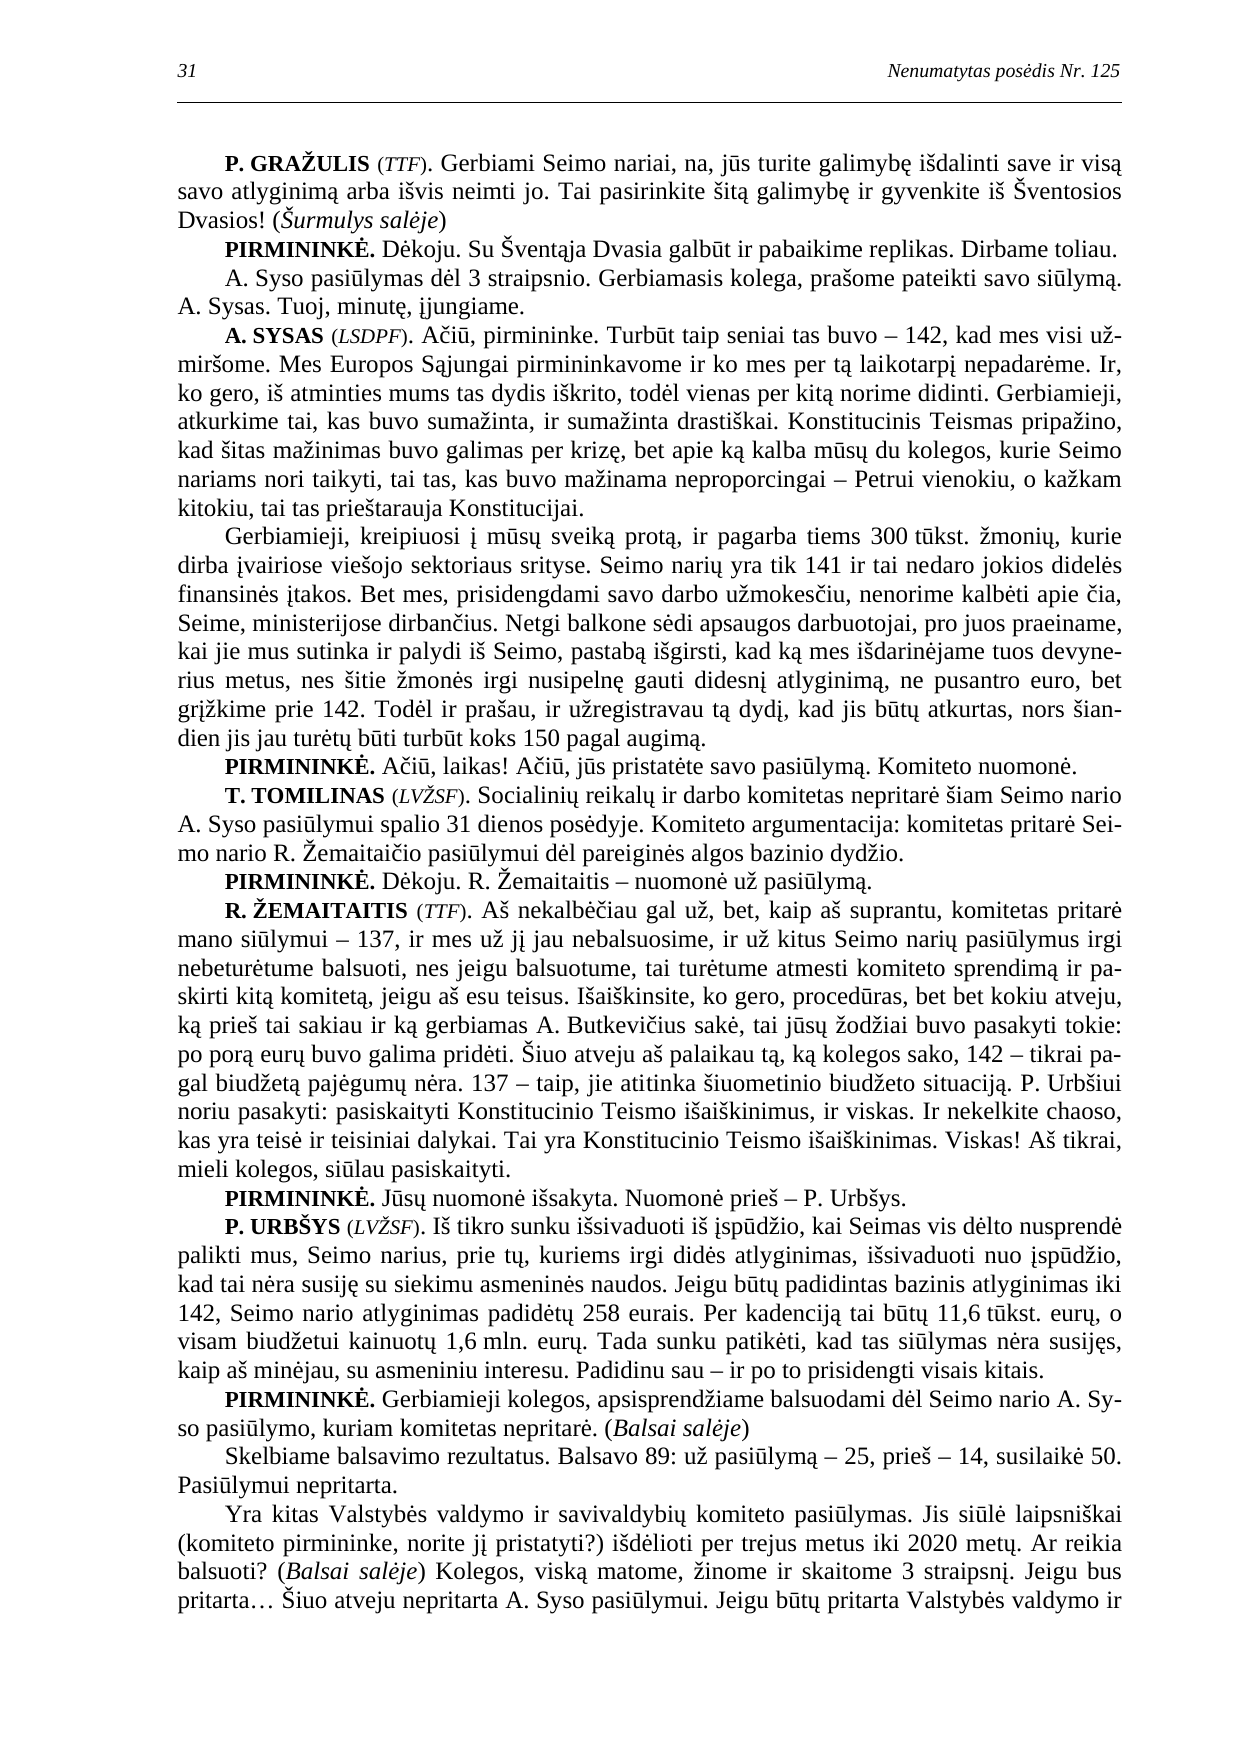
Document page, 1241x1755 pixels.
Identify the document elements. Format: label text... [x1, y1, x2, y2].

text R. ŽEMAITAITIS (TTF). Aš ne­kal­bė­čiau gal už, bet, kaip aš su­pran­tu, ko­mi­te­tas pri­ta­rė ma­no siū­ly­mui – 137, ir mes už jį jau ne­bal­suo­si­me, ir už ki­tus Sei­mo na­rių pa­siū­ly­mus ir­gi ne­be­tu­rė­tu­me bal­suo­ti, nes jei­gu bal­suo­tu­me, tai tu­rė­tu­me at­mes­ti ko­mi­te­to spren­di­mą ir pa­skir­ti ki­tą ko­mi­te­tą, jei­gu aš esu tei­sus. Iš­aiš­kin­si­te, ko ge­ro, pro­ce­dū­ras, bet bet ko­kiu at­ve­ju, ką prieš tai sa­kiau ir ką ger­bia­mas A. But­ke­vi­čius sa­kė, tai jū­sų žo­džiai bu­vo pa­sa­ky­ti to­kie: po po­rą eu­rų bu­vo ga­li­ma pri­dė­ti. Šiuo at­ve­ju aš pa­lai­kau tą, ką ko­le­gos sa­ko, 142 – tik­rai pa­gal biu­dže­tą pa­jė­gu­mų nė­ra. 137 – taip, jie ati­tin­ka šiuo­me­ti­nio biu­dže­to si­tu­a­ci­ją. P. Urb­šiui no­riu pa­sa­ky­ti: pa­si­skai­ty­ti Kon­sti­tu­ci­nio Teis­mo iš­aiš­ki­ni­mus, ir vis­kas. Ir ne­kel­ki­te cha­o­so, kas yra tei­sė ir tei­si­niai da­ly­kai. Tai yra Kon­sti­tu­ci­nio Teis­mo iš­aiš­ki­ni­mas. Vis­kas! Aš tik­rai, mie­li ko­le­gos, siū­lau pa­si­skai­ty­ti. [177, 895, 1122, 1183]
text T. TOMILINAS (LVŽSF). So­cia­li­nių rei­ka­lų ir dar­bo ko­mi­te­tas ne­pri­ta­rė šiam Sei­mo na­rio A. Sy­so pa­siū­ly­mui spa­lio 31 die­nos po­sė­dy­je. Ko­mi­te­to ar­gu­men­ta­ci­ja: ko­mi­te­tas pri­ta­rė Sei­mo na­rio R. Že­mai­tai­čio pa­siū­ly­mui dėl pa­rei­gi­nės al­gos ba­zi­nio dy­džio. [177, 780, 1122, 866]
text P. URBŠYS (LVŽSF). Iš tik­ro sun­ku iš­si­va­duo­ti iš įspū­džio, kai Sei­mas vis dėl­to nu­spren­dė pa­lik­ti mus, Sei­mo na­rius, prie tų, ku­riems ir­gi di­dės at­ly­gi­ni­mas, iš­si­va­duo­ti nuo įspū­džio, kad tai nė­ra su­si­ję su sie­ki­mu as­me­ni­nės nau­dos. Jei­gu bū­tų pa­di­din­tas ba­zi­nis at­ly­gi­ni­mas iki 142, Sei­mo na­rio at­ly­gi­ni­mas pa­di­dė­tų 258 eu­rais. Per ka­den­ci­ją tai bū­tų 11,6 tūkst. eu­rų, o vi­sam biu­dže­tui kai­nuo­tų 1,6 mln. eu­rų. Ta­da sun­ku pa­ti­kė­ti, kad tas siū­ly­mas nė­ra su­si­jęs, kaip aš mi­nė­jau, su as­me­ni­niu in­te­re­su. Pa­di­di­nu sau – ir po to pri­si­deng­ti vi­sais ki­tais. [177, 1211, 1122, 1384]
text A. SYSAS (LSDPF). Ačiū, pir­mi­nin­ke. Tur­būt taip se­niai tas bu­vo – 142, kad mes vi­si už­mir­šo­me. Mes Eu­ro­pos Są­jun­gai pir­mi­nin­ka­vo­me ir ko mes per tą lai­ko­tar­pį ne­pa­da­rė­me. Ir, ko ge­ro, iš at­min­ties mums tas dy­dis iš­kri­to, to­dėl vie­nas per ki­tą no­ri­me di­din­ti. Ger­bia­mie­ji, at­kur­ki­me tai, kas bu­vo su­ma­žin­ta, ir su­ma­žin­ta dras­tiš­kai. Kon­sti­tu­ci­nis Teis­mas pri­pa­ži­no, kad ši­tas ma­ži­ni­mas bu­vo ga­li­mas per kri­zę, bet apie ką kal­ba mū­sų du ko­le­gos, ku­rie Sei­mo na­riams no­ri tai­ky­ti, tai tas, kas bu­vo ma­ži­na­ma ne­pro­por­cin­gai – Pet­rui vie­no­kiu, o kaž­kam ki­to­kiu, tai tas prieš­ta­rau­ja Kon­sti­tu­ci­jai. [177, 320, 1122, 521]
text Skel­bia­me bal­sa­vi­mo re­zul­ta­tus. Bal­sa­vo 89: už pa­siū­ly­mą – 25, prieš – 14, su­si­lai­kė 50. Pa­siū­ly­mui ne­pri­tar­ta. [177, 1441, 1122, 1499]
text P. GRAŽULIS (TTF). Ger­bia­mi Sei­mo na­riai, na, jūs tu­ri­te ga­li­my­bę iš­da­lin­ti sa­ve ir vi­są sa­vo at­ly­gi­ni­mą ar­ba iš­vis ne­im­ti jo. Tai pa­si­rin­ki­te ši­tą ga­li­my­bę ir gy­ven­ki­te iš Šven­to­sios Dva­sios! (Šur­mu­lys sa­lė­je) [177, 148, 1122, 234]
text Yra ki­tas Vals­ty­bės val­dy­mo ir sa­vi­val­dy­bių ko­mi­te­to pa­siū­ly­mas. Jis siū­lė laips­niš­kai (ko­mi­te­to pir­mi­nin­ke, no­ri­te jį pri­sta­ty­ti?) iš­dė­lio­ti per tre­jus me­tus iki 2020 me­tų. Ar rei­kia bal­suo­ti? (Bal­sai sa­lė­je) Ko­le­gos, vis­ką ma­to­me, ži­no­me ir skai­to­me 3 straips­nį. Jei­gu bus pri­tar­ta… Šiuo at­ve­ju ne­pri­tar­ta A. Sy­so pa­siū­ly­mui. Jei­gu bū­tų pri­tar­ta Vals­ty­bės val­dy­mo ir [177, 1499, 1122, 1614]
text PIRMININKĖ. Dė­ko­ju. R. Že­mai­tai­tis – nuo­mo­nė už pa­siū­ly­mą. [177, 866, 1122, 895]
text PIRMININKĖ. Jū­sų nuo­mo­nė iš­sa­ky­ta. Nuo­mo­nė prieš – P. Urb­šys. [177, 1183, 1122, 1211]
text PIRMININKĖ. Ačiū, lai­kas! Ačiū, jūs pri­sta­tė­te sa­vo pa­siū­ly­mą. Ko­mi­te­to nuo­mo­nė. [177, 751, 1122, 780]
text PIRMININKĖ. Ger­bia­mie­ji ko­le­gos, ap­si­spren­džia­me bal­suo­da­mi dėl Sei­mo na­rio A. Sy­so pa­siū­ly­mo, ku­riam ko­mi­te­tas ne­pri­ta­rė. (Bal­sai sa­lė­je) [177, 1384, 1122, 1441]
text PIRMININKĖ. Dė­ko­ju. Su Šven­tą­ja Dva­sia gal­būt ir pa­bai­ki­me re­pli­kas. Dir­ba­me to­liau. [177, 234, 1122, 263]
text Ger­bia­mie­ji, krei­piuo­si į mū­sų svei­ką pro­tą, ir pa­gar­ba tiems 300 tūkst. žmo­nių, ku­rie dir­ba įvai­rio­se vie­šo­jo sek­to­riaus sri­tyse. Sei­mo na­rių yra tik 141 ir tai ne­da­ro jo­kios di­de­lės fi­nan­si­nės įta­kos. Bet mes, pri­si­deng­da­mi sa­vo dar­bo už­mo­kes­čiu, ne­no­ri­me kal­bė­ti apie čia, Sei­me, mi­nis­te­ri­jo­se dir­ban­čius. Net­gi bal­ko­ne sė­di ap­sau­gos dar­buo­to­jai, pro juos pra­ei­na­me, kai jie mus su­tin­ka ir pa­ly­di iš Sei­mo, pa­sta­bą iš­girs­ti, kad ką mes iš­da­ri­nė­ja­me tuos de­vy­ne­rius me­tus, nes ši­tie žmo­nės ir­gi nu­si­pel­nę gau­ti di­des­nį at­ly­gi­ni­mą, ne pus­an­tro eu­ro, bet grįž­ki­me prie 142. To­dėl ir pra­šau, ir už­re­gist­ra­vau tą dy­dį, kad jis bū­tų at­kur­tas, nors šian­dien jis jau tu­rė­tų bū­ti tur­būt koks 150 pa­gal au­gi­mą. [177, 521, 1122, 751]
text A. Sy­so pa­siū­ly­mas dėl 3 straips­nio. Ger­bia­ma­sis ko­le­ga, pra­šo­me pa­teik­ti sa­vo siū­ly­mą. A. Sy­sas. Tuoj, mi­nu­tę, įjun­gia­me. [177, 263, 1122, 320]
